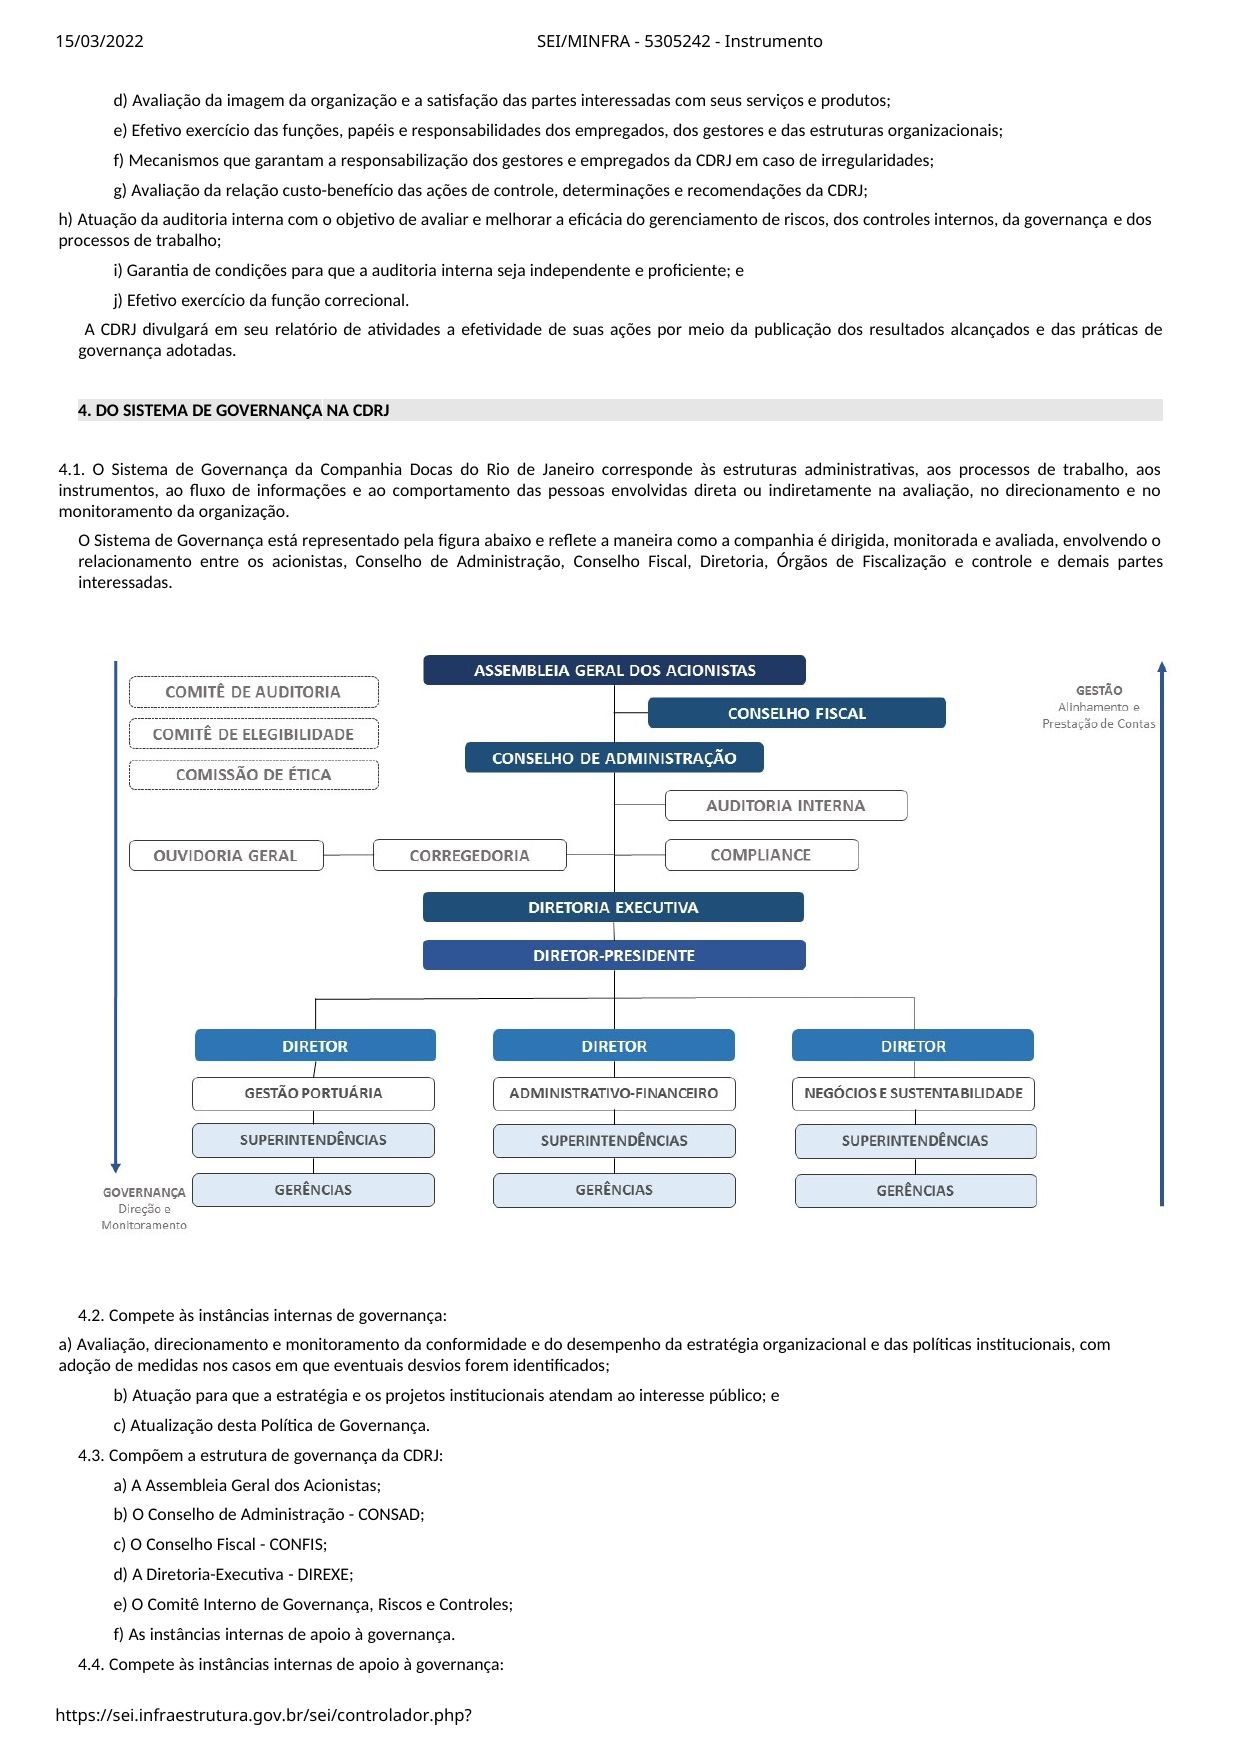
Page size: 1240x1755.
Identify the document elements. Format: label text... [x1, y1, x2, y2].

list Garantia de condições para que a auditoria interna seja independente e proficiente; e [113, 259, 1194, 281]
text A CDRJ divulgará em seu relatório de atividades a efetividade de suas ações por meio da publicação dos resultados alcançados e das práticas de governança adotadas. [78, 319, 1194, 361]
list Efetivo exercício da função correcional. [113, 289, 1194, 311]
list Compete às instâncias internas de apoio à governança: [78, 1653, 1194, 1674]
list O Comitê Interno de Governança, Riscos e Controles; [113, 1593, 1194, 1614]
list Mecanismos que garantam a responsabilização dos gestores e empregados da CDRJ em caso de irregularidades; [113, 149, 1194, 171]
list O Conselho Fiscal - CONFIS; [113, 1533, 1194, 1555]
list O Sistema de Governança da Companhia Docas do Rio de Janeiro corresponde às estruturas administrativas, aos processos de trabalho, aos instrumentos, ao ﬂuxo de informações e ao comportamento das pessoas envolvidas direta ou indiretamente na avaliação, no direcionamento e no monitoramento da organização. [58, 459, 1163, 521]
list Avaliação da imagem da organização e a satisfação das partes interessadas com seus serviços e produtos; [113, 89, 1194, 111]
list Avaliação, direcionamento e monitoramento da conformidade e do desempenho da estratégia organizacional e das políticas institucionais, com adoção de medidas nos casos em que eventuais desvios forem identificados; [58, 1334, 1163, 1376]
list O Conselho de Administração - CONSAD; [113, 1503, 1194, 1525]
list Atuação para que a estratégia e os projetos institucionais atendam ao interesse público; e [113, 1384, 1194, 1406]
list Compõem a estrutura de governança da CDRJ: [78, 1444, 1194, 1465]
list A Diretoria-Executiva - DIREXE; [113, 1563, 1194, 1585]
list As instâncias internas de apoio à governança. [113, 1623, 1194, 1644]
text O Sistema de Governança está representado pela figura abaixo e reﬂete a maneira como a companhia é dirigida, monitorada e avaliada, envolvendo o relacionamento entre os acionistas, Conselho de Administração, Conselho Fiscal, Diretoria, Órgãos de Fiscalização e controle e demais partes interessadas. [78, 530, 1164, 593]
list Atualização desta Política de Governança. [113, 1414, 1194, 1436]
list Efetivo exercício das funções, papéis e responsabilidades dos empregados, dos gestores e das estruturas organizacionais; [113, 119, 1194, 141]
list A Assembleia Geral dos Acionistas; [113, 1474, 1194, 1495]
list Avaliação da relação custo-benefício das ações de controle, determinações e recomendações da CDRJ; [113, 179, 1194, 201]
list Compete às instâncias internas de governança: [78, 1304, 1194, 1326]
list DO SISTEMA DE GOVERNANÇA NA CDRJ [96, 399, 1194, 421]
list Atuação da auditoria interna com o objetivo de avaliar e melhorar a eficácia do gerenciamento de riscos, dos controles internos, da governança e dos processos de trabalho; [58, 209, 1164, 251]
